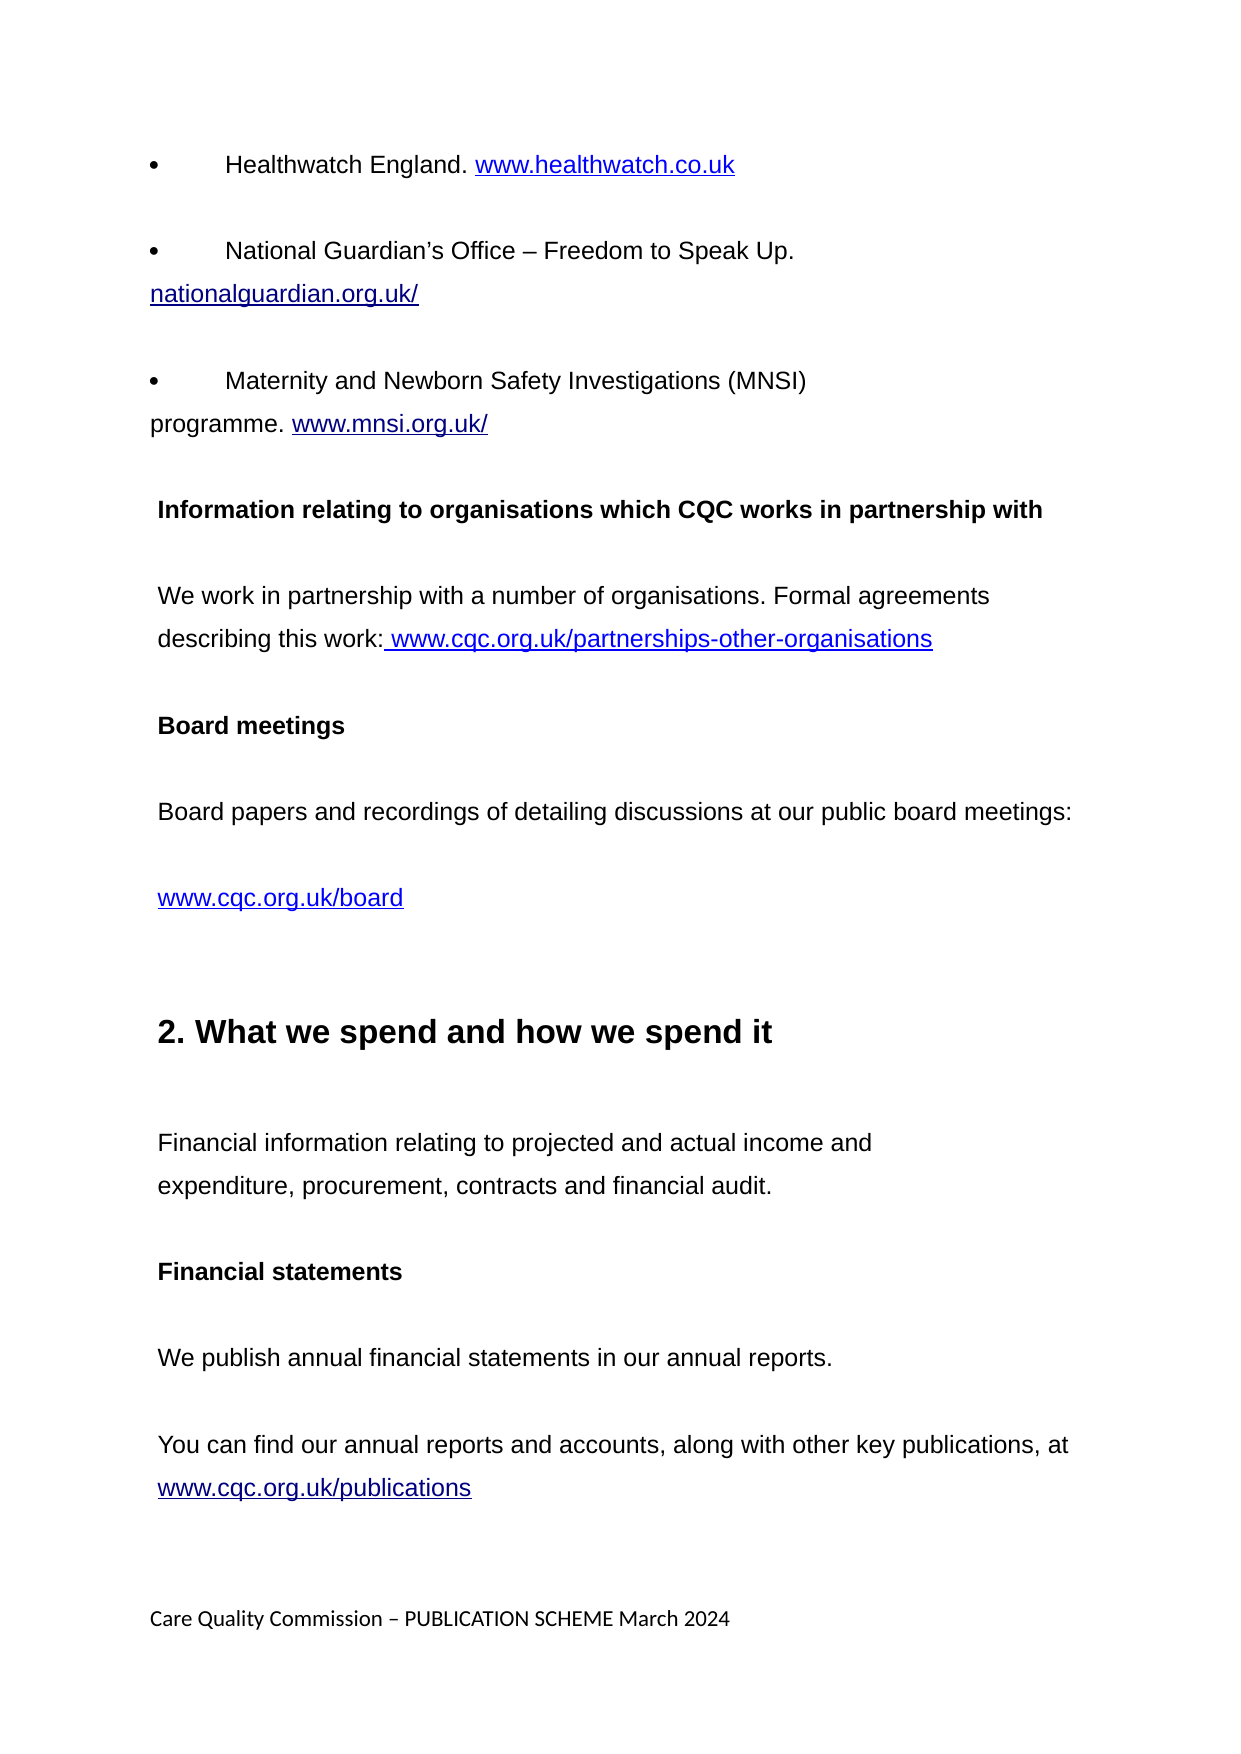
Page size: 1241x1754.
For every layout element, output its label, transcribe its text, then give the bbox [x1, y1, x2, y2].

text You can find our annual reports and accounts, along with other key publications, at www.cqc.org.uk/publications [157, 1429, 1090, 1501]
list What we spend and how we spend it [157, 1012, 1090, 1051]
text Financial statements [157, 1257, 1090, 1286]
text www.cqc.org.uk/board [157, 840, 1090, 912]
text Board meetings [157, 711, 1090, 739]
text Information relating to organisations which CQC works in partnership with [157, 495, 1090, 524]
text Financial information relating to projected and actual income and expenditure, procurement, contracts and financial audit. [157, 1128, 985, 1199]
list Healthwatch England. www.healthwatch.co.uk [150, 150, 948, 179]
text We publish annual financial statements in our annual reports. [157, 1343, 1090, 1372]
text We work in partnership with a number of organisations. Formal agreements describing this work: www.cqc.org.uk/partnerships-other-organisations [157, 581, 1075, 653]
text Board papers and recordings of detailing discussions at our public board meetings: [157, 797, 1090, 826]
list National Guardian’s Office – Freedom to Speak Up. nationalguardian.org.uk/ [150, 236, 948, 308]
list Maternity and Newborn Safety Investigations (MNSI) programme. www.mnsi.org.uk/ [150, 366, 948, 437]
